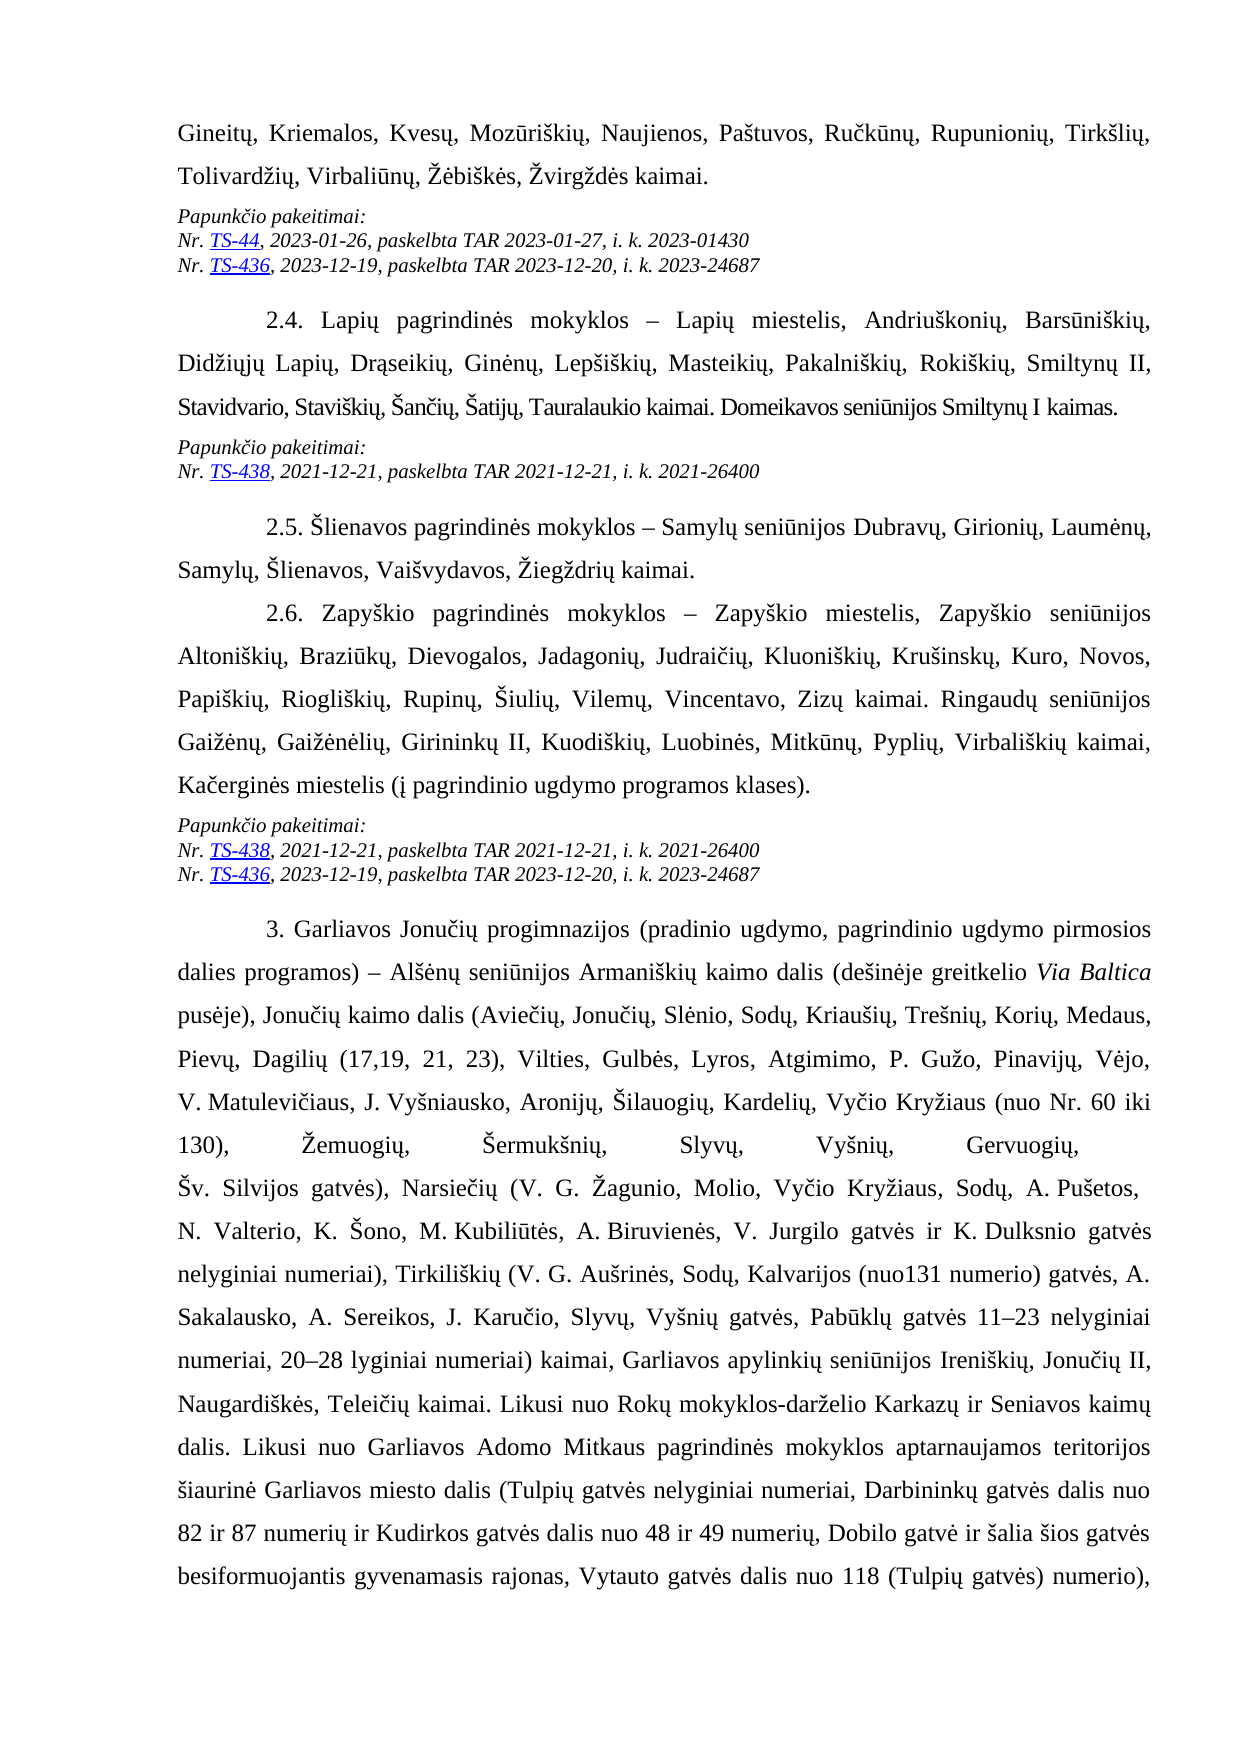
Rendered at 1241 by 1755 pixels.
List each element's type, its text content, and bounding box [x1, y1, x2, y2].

text Papunkčio pakeitimai: [177, 813, 1152, 837]
text Nr. TS-438, 2021-12-21, paskelbta TAR 2021-12-21, i. k. 2021-26400 [177, 837, 1152, 862]
text Nr. TS-436, 2023-12-19, paskelbta TAR 2023-12-20, i. k. 2023-24687 [177, 862, 1152, 886]
text Nr. TS-44, 2023-01-26, paskelbta TAR 2023-01-27, i. k. 2023-01430 [177, 228, 1152, 252]
text 2.4. Lapių pagrindinės mokyklos – Lapių miestelis, Andriuškonių, Barsūniškių, Didžiųjų Lapių, Drąseikių, Ginėnų, Lepšiškių, Masteikių, Pakalniškių, Rokiškių, Smiltynų II, Stavidvario, Staviškių, Šančių, Šatijų, Tauralaukio kaimai. Domeikavos seniūnijos Smiltynų I kaimas. [177, 305, 1152, 420]
text 3. Garliavos Jonučių progimnazijos (pradinio ugdymo, pagrindinio ugdymo pirmosios dalies programos) – Alšėnų seniūnijos Armaniškių kaimo dalis (dešinėje greitkelio Via Baltica pusėje), Jonučių kaimo dalis (Aviečių, Jonučių, Slėnio, Sodų, Kriaušių, Trešnių, Korių, Medaus, Pievų, Dagilių (17,19, 21, 23), Vilties, Gulbės, Lyros, Atgimimo, P. Gužo, Pinavijų, Vėjo, V. Matulevičiaus, J. Vyšniausko, Aronijų, Šilauogių, Kardelių, Vyčio Kryžiaus (nuo Nr. 60 iki 130), Žemuogių, Šermukšnių, Slyvų, Vyšnių, Gervuogių, Šv. Silvijos gatvės), Narsiečių (V. G. Žagunio, Molio, Vyčio Kryžiaus, Sodų, A. Pušetos, N. Valterio, K. Šono, M. Kubiliūtės, A. Biruvienės, V. Jurgilo gatvės ir K. Dulksnio gatvės nelyginiai numeriai), Tirkiliškių (V. G. Aušrinės, Sodų, Kalvarijos (nuo131 numerio) gatvės, A. Sakalausko, A. Sereikos, J. Karučio, Slyvų, Vyšnių gatvės, Pabūklų gatvės 11–23 nelyginiai numeriai, 20–28 lyginiai numeriai) kaimai, Garliavos apylinkių seniūnijos Ireniškių, Jonučių II, Naugardiškės, Teleičių kaimai. Likusi nuo Rokų mokyklos-darželio Karkazų ir Seniavos kaimų dalis. Likusi nuo Garliavos Adomo Mitkaus pagrindinės mokyklos aptarnaujamos teritorijos šiaurinė Garliavos miesto dalis (Tulpių gatvės nelyginiai numeriai, Darbininkų gatvės dalis nuo 82 ir 87 numerių ir Kudirkos gatvės dalis nuo 48 ir 49 numerių, Dobilo gatvė ir šalia šios gatvės besiformuojantis gyvenamasis rajonas, Vytauto gatvės dalis nuo 118 (Tulpių gatvės) numerio), [177, 914, 1152, 1590]
text 2.6. Zapyškio pagrindinės mokyklos – Zapyškio miestelis, Zapyškio seniūnijos Altoniškių, Braziūkų, Dievogalos, Jadagonių, Judraičių, Kluoniškių, Krušinskų, Kuro, Novos, Papiškių, Riogliškių, Rupinų, Šiulių, Vilemų, Vincentavo, Zizų kaimai. Ringaudų seniūnijos Gaižėnų, Gaižėnėlių, Girininkų II, Kuodiškių, Luobinės, Mitkūnų, Pyplių, Virbališkių kaimai, Kačerginės miestelis (į pagrindinio ugdymo programos klases). [177, 598, 1152, 799]
text 2.5. Šlienavos pagrindinės mokyklos – Samylų seniūnijos Dubravų, Girionių, Laumėnų, Samylų, Šlienavos, Vaišvydavos, Žiegždrių kaimai. [177, 512, 1152, 583]
text Nr. TS-438, 2021-12-21, paskelbta TAR 2021-12-21, i. k. 2021-26400 [177, 459, 1152, 483]
text Papunkčio pakeitimai: [177, 435, 1152, 459]
text Gineitų, Kriemalos, Kvesų, Mozūriškių, Naujienos, Paštuvos, Ručkūnų, Rupunionių, Tirkšlių, Tolivardžių, Virbaliūnų, Žėbiškės, Žvirgždės kaimai. [177, 118, 1152, 190]
text Papunkčio pakeitimai: [177, 204, 1152, 228]
text Nr. TS-436, 2023-12-19, paskelbta TAR 2023-12-20, i. k. 2023-24687 [177, 252, 1152, 277]
